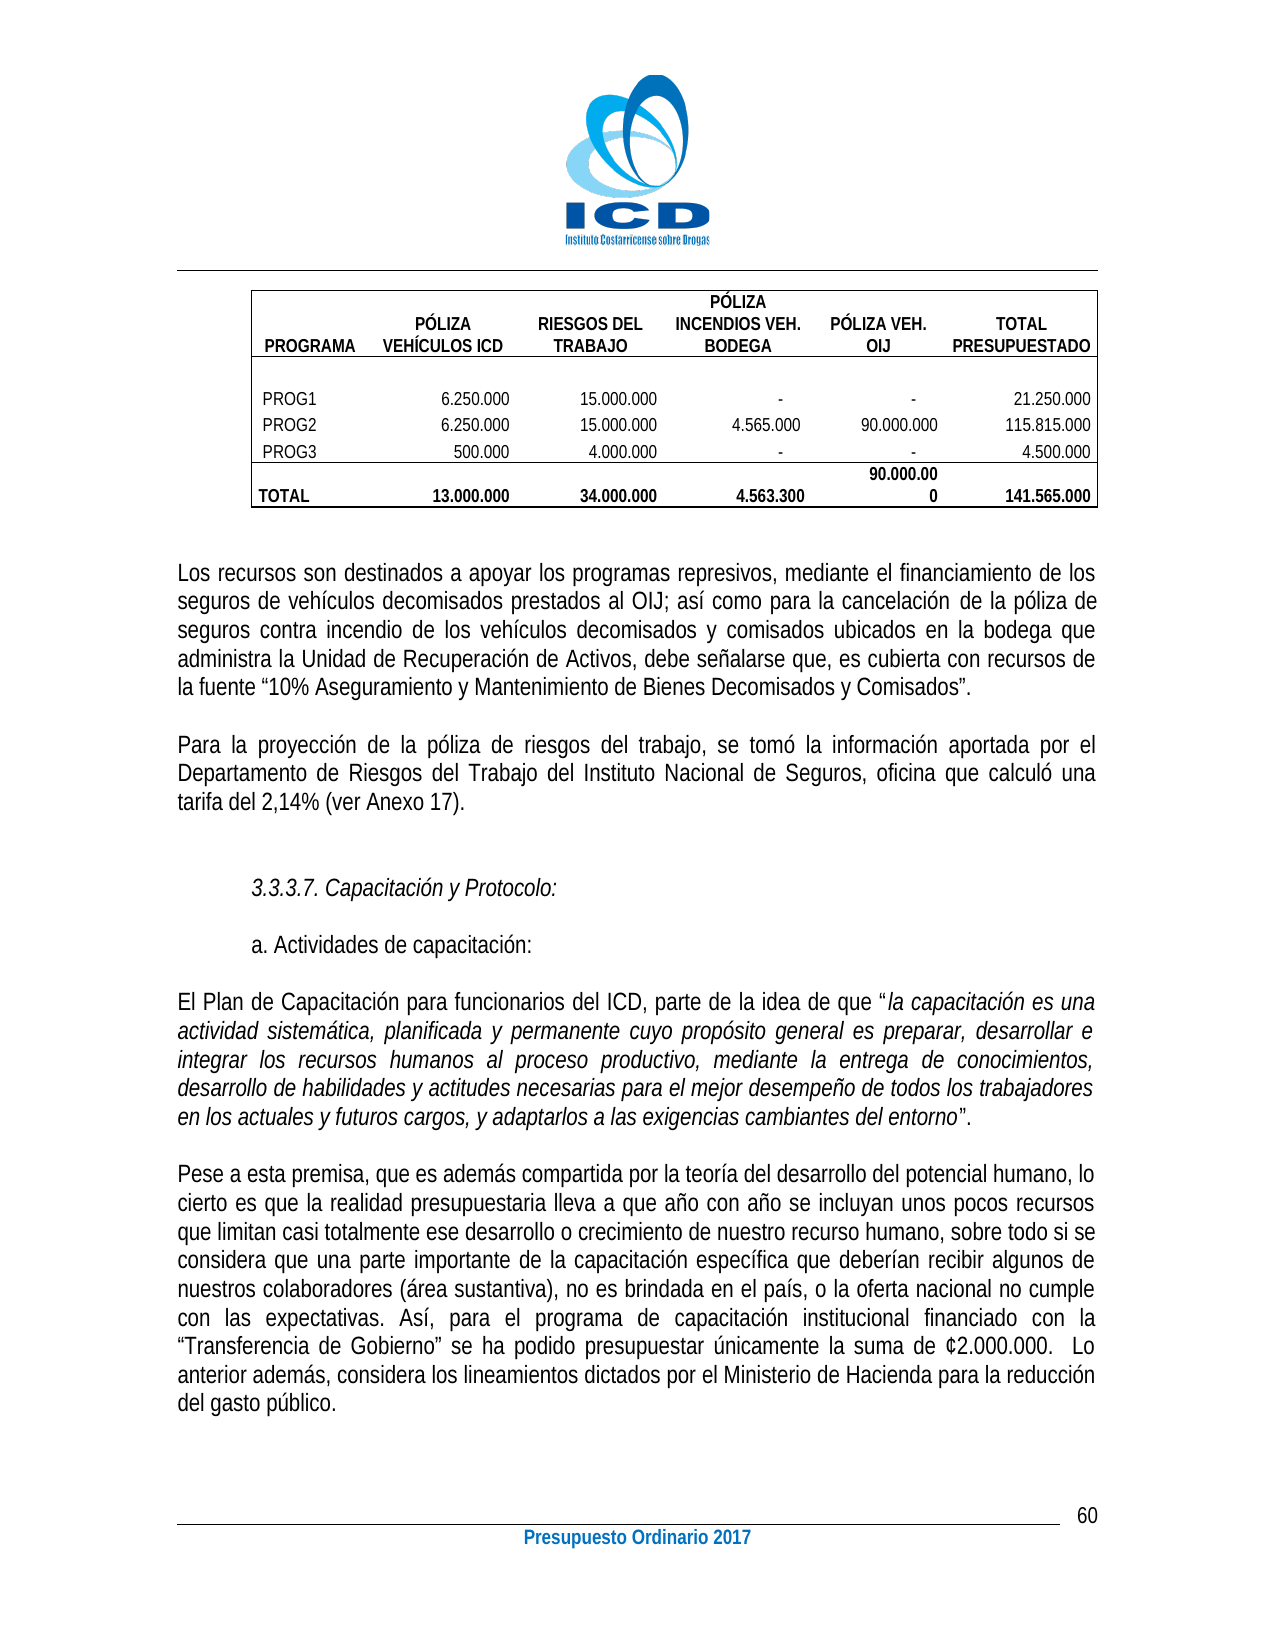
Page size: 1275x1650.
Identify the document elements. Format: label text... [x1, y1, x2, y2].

table_cell TOTAL [252, 463, 369, 506]
table_cell PROG3 [252, 436, 369, 462]
table_header PÓLIZA VEH. OIJ [812, 291, 945, 356]
table_cell [812, 357, 945, 383]
table_cell 21.250.000 [945, 383, 1097, 409]
text Los recursos son destinados a apoyar los programas represivos, mediante el financiamiento de los seguros de vehículos decomisados prestados al OIJ; así como para la cancelación de la póliza de seguros contra incendio de los vehículos decomisados y comisados ubicados en la bodega que administra la Unidad de Recuperación de Activos, debe señalarse que, es cubierta con recursos de la fuente “10% Aseguramiento y Mantenimiento de Bienes Decomisados y Comisados”. [177, 558, 1098, 701]
table_cell - [812, 383, 945, 409]
table_cell 13.000.000 [369, 463, 517, 506]
table_cell [517, 357, 664, 383]
table_cell - [812, 436, 945, 462]
table_cell - [664, 383, 812, 409]
text Pese a esta premisa, que es además compartida por la teoría del desarrollo del potencial humano, lo cierto es que la realidad presupuestaria lleva a que año con año se incluyan unos pocos recursos que limitan casi totalmente ese desarrollo o crecimiento de nuestro recurso humano, sobre todo si se considera que una parte importante de la capacitación específica que deberían recibir algunos de nuestros colaboradores (área sustantiva), no es brindada en el país, o la oferta nacional no cumple con las expectativas. Así, para el programa de capacitación institucional financiado con la “Transferencia de Gobierno” se ha podido presupuestar únicamente la suma de ¢2.000.000. Lo anterior además, considera los lineamientos dictados por el Ministerio de Hacienda para la reducción del gasto público. [177, 1159, 1098, 1417]
table_cell 4.000.000 [517, 436, 664, 462]
table_cell 4.565.000 [664, 409, 812, 436]
table_header PROGRAMA [252, 291, 369, 356]
table_cell 500.000 [369, 436, 517, 462]
table_cell 4.563.300 [664, 463, 812, 506]
table_header TOTAL PRESUPUESTADO [945, 291, 1097, 356]
table_cell 6.250.000 [369, 409, 517, 436]
table_cell 34.000.000 [517, 463, 664, 506]
table_cell 15.000.000 [517, 383, 664, 409]
table_cell PROG2 [252, 409, 369, 436]
table_cell [945, 357, 1097, 383]
table_cell [369, 357, 517, 383]
text Para la proyección de la póliza de riesgos del trabajo, se tomó la información aportada por el Departamento de Riesgos del Trabajo del Instituto Nacional de Seguros, oficina que calculó una tarifa del 2,14% (ver Anexo 17). [177, 729, 1098, 816]
table_cell 90.000.000 [812, 409, 945, 436]
table_cell 4.500.000 [945, 436, 1097, 462]
table_cell [252, 357, 369, 383]
table_cell 15.000.000 [517, 409, 664, 436]
table_cell [664, 357, 812, 383]
text 3.3.3.7. Capacitación y Protocolo: [251, 873, 1098, 901]
table_cell 6.250.000 [369, 383, 517, 409]
table_header PÓLIZA VEHÍCULOS ICD [369, 291, 517, 356]
text a. Actividades de capacitación: [251, 930, 1098, 959]
table_cell 141.565.000 [945, 463, 1097, 506]
table_cell - [664, 436, 812, 462]
text El Plan de Capacitación para funcionarios del ICD, parte de la idea de que “la capacitación es una actividad sistemática, planificada y permanente cuyo propósito general es preparar, desarrollar e integrar los recursos humanos al proceso productivo, mediante la entrega de conocimientos, desarrollo de habilidades y actitudes necesarias para el mejor desempeño de todos los trabajadores en los actuales y futuros cargos, y adaptarlos a las exigencias cambiantes del entorno”. [177, 987, 1098, 1131]
table_cell 90.000.000 [812, 463, 945, 506]
table_header PÓLIZA INCENDIOS VEH. BODEGA [664, 291, 812, 356]
table_header RIESGOS DEL TRABAJO [517, 291, 664, 356]
table_cell 115.815.000 [945, 409, 1097, 436]
table_cell PROG1 [252, 383, 369, 409]
